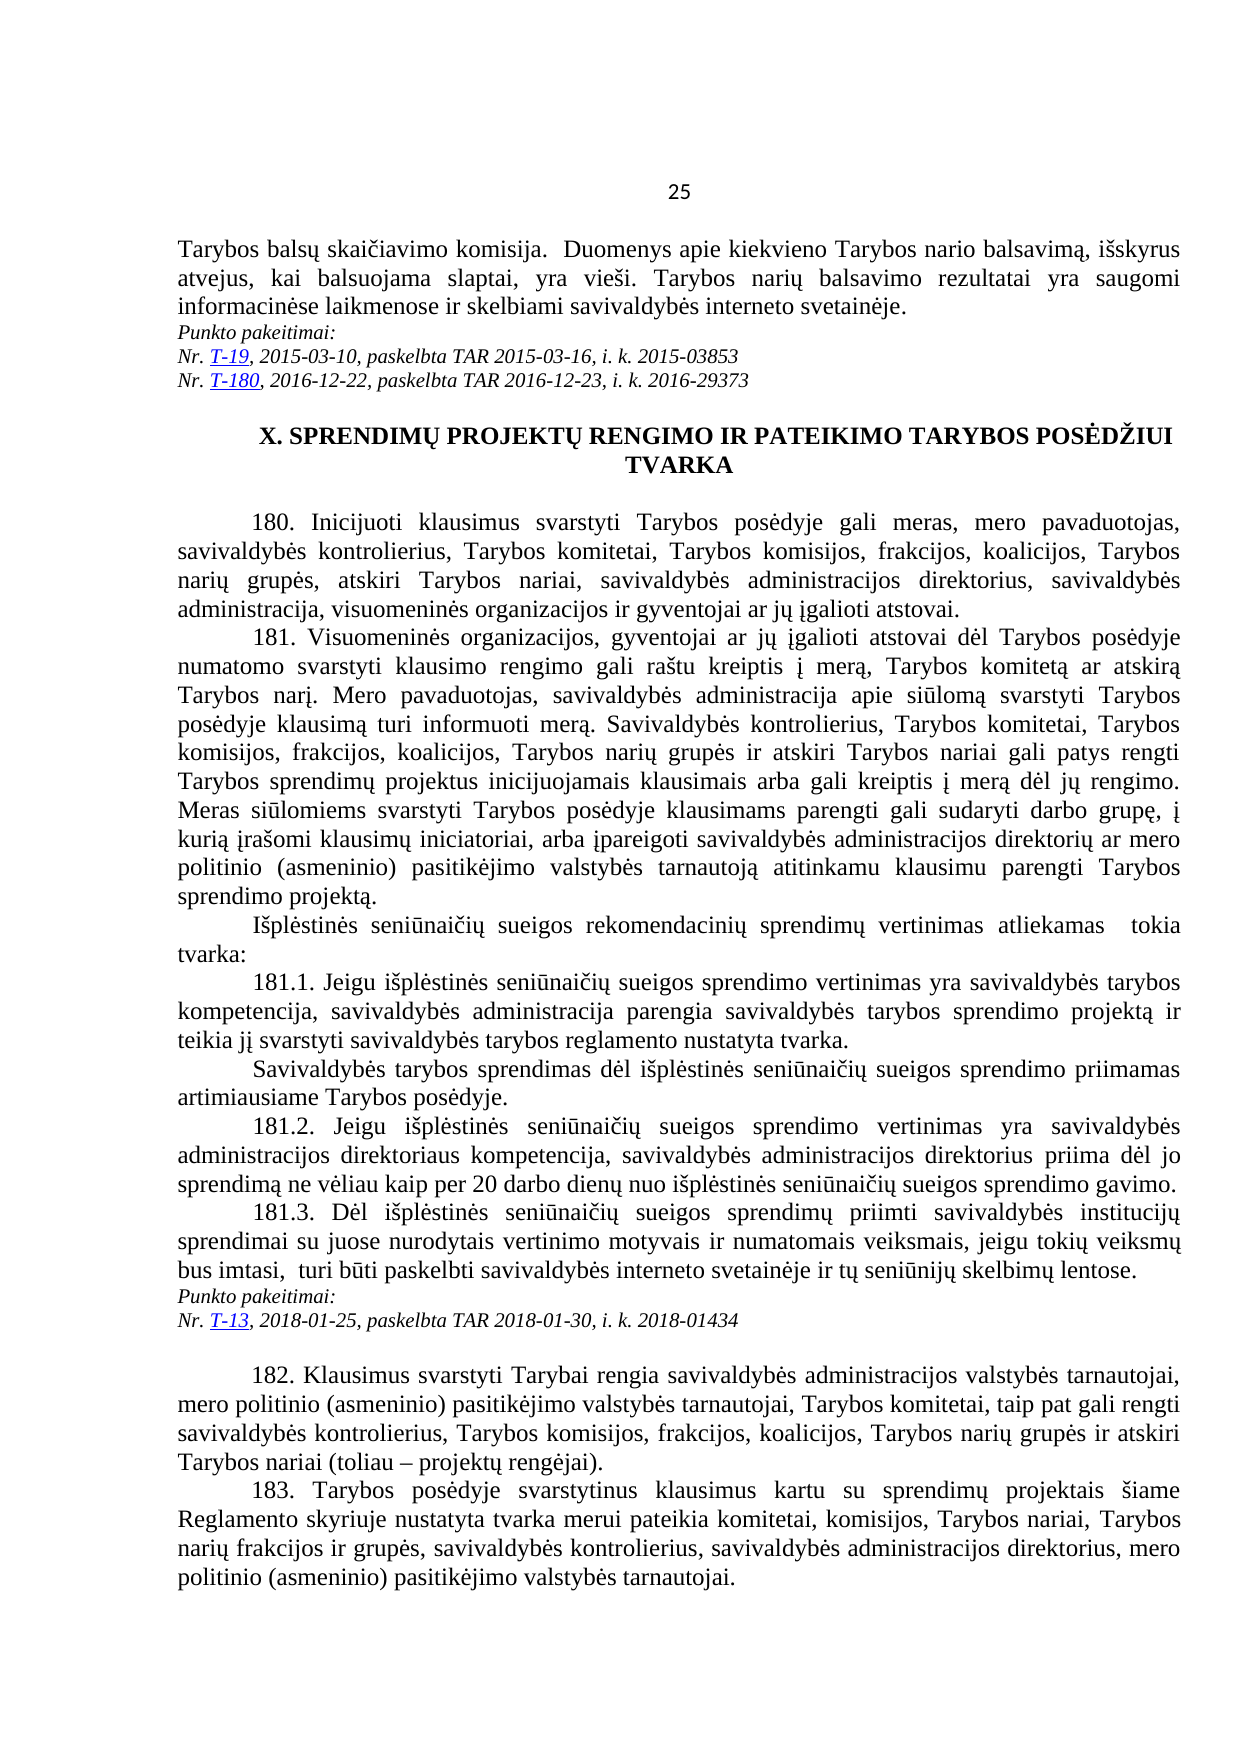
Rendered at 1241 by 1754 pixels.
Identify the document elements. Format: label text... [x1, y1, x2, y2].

text Išplėstinės seniūnaičių sueigos rekomendacinių sprendimų vertinimas atliekamas tokia tvarka: [177, 910, 1181, 967]
text X. SPRENDIMŲ PROJEKTŲ RENGIMO IR PATEIKIMO TARYBOS POSĖDŽIUI TVARKA [177, 421, 1181, 479]
text Savivaldybės tarybos sprendimas dėl išplėstinės seniūnaičių sueigos sprendimo priimamas artimiausiame Tarybos posėdyje. [177, 1054, 1181, 1111]
text 181.1. Jeigu išplėstinės seniūnaičių sueigos sprendimo vertinimas yra savivaldybės tarybos kompetencija, savivaldybės administracija parengia savivaldybės tarybos sprendimo projektą ir teikia jį svarstyti savivaldybės tarybos reglamento nustatyta tvarka. [177, 967, 1181, 1054]
text Nr. T-19, 2015-03-10, paskelbta TAR 2015-03-16, i. k. 2015-03853 [177, 344, 1181, 368]
text Nr. T-13, 2018-01-25, paskelbta TAR 2018-01-30, i. k. 2018-01434 [177, 1308, 1181, 1332]
text Punkto pakeitimai: [177, 320, 1181, 344]
text Nr. T-180, 2016-12-22, paskelbta TAR 2016-12-23, i. k. 2016-29373 [177, 368, 1181, 392]
text Punkto pakeitimai: [177, 1284, 1181, 1308]
text 181. Visuomeninės organizacijos, gyventojai ar jų įgalioti atstovai dėl Tarybos posėdyje numatomo svarstyti klausimo rengimo gali raštu kreiptis į merą, Tarybos komitetą ar atskirą Tarybos narį. Mero pavaduotojas, savivaldybės administracija apie siūlomą svarstyti Tarybos posėdyje klausimą turi informuoti merą. Savivaldybės kontrolierius, Tarybos komitetai, Tarybos komisijos, frakcijos, koalicijos, Tarybos narių grupės ir atskiri Tarybos nariai gali patys rengti Tarybos sprendimų projektus inicijuojamais klausimais arba gali kreiptis į merą dėl jų rengimo. Meras siūlomiems svarstyti Tarybos posėdyje klausimams parengti gali sudaryti darbo grupę, į kurią įrašomi klausimų iniciatoriai, arba įpareigoti savivaldybės administracijos direktorių ar mero politinio (asmeninio) pasitikėjimo valstybės tarnautoją atitinkamu klausimu parengti Tarybos sprendimo projektą. [177, 622, 1181, 910]
text 181.3. Dėl išplėstinės seniūnaičių sueigos sprendimų priimti savivaldybės institucijų sprendimai su juose nurodytais vertinimo motyvais ir numatomais veiksmais, jeigu tokių veiksmų bus imtasi, turi būti paskelbti savivaldybės interneto svetainėje ir tų seniūnijų skelbimų lentose. [177, 1197, 1181, 1284]
text 181.2. Jeigu išplėstinės seniūnaičių sueigos sprendimo vertinimas yra savivaldybės administracijos direktoriaus kompetencija, savivaldybės administracijos direktorius priima dėl jo sprendimą ne vėliau kaip per 20 darbo dienų nuo išplėstinės seniūnaičių sueigos sprendimo gavimo. [177, 1111, 1181, 1197]
text 182. Klausimus svarstyti Tarybai rengia savivaldybės administracijos valstybės tarnautojai, mero politinio (asmeninio) pasitikėjimo valstybės tarnautojai, Tarybos komitetai, taip pat gali rengti savivaldybės kontrolierius, Tarybos komisijos, frakcijos, koalicijos, Tarybos narių grupės ir atskiri Tarybos nariai (toliau – projektų rengėjai). [177, 1361, 1181, 1476]
text Tarybos balsų skaičiavimo komisija. Duomenys apie kiekvieno Tarybos nario balsavimą, išskyrus atvejus, kai balsuojama slaptai, yra vieši. Tarybos narių balsavimo rezultatai yra saugomi informacinėse laikmenose ir skelbiami savivaldybės interneto svetainėje. [177, 234, 1181, 320]
text 180. Inicijuoti klausimus svarstyti Tarybos posėdyje gali meras, mero pavaduotojas, savivaldybės kontrolierius, Tarybos komitetai, Tarybos komisijos, frakcijos, koalicijos, Tarybos narių grupės, atskiri Tarybos nariai, savivaldybės administracijos direktorius, savivaldybės administracija, visuomeninės organizacijos ir gyventojai ar jų įgalioti atstovai. [177, 507, 1181, 622]
text 183. Tarybos posėdyje svarstytinus klausimus kartu su sprendimų projektais šiame Reglamento skyriuje nustatyta tvarka merui pateikia komitetai, komisijos, Tarybos nariai, Tarybos narių frakcijos ir grupės, savivaldybės kontrolierius, savivaldybės administracijos direktorius, mero politinio (asmeninio) pasitikėjimo valstybės tarnautojai. [177, 1476, 1181, 1591]
